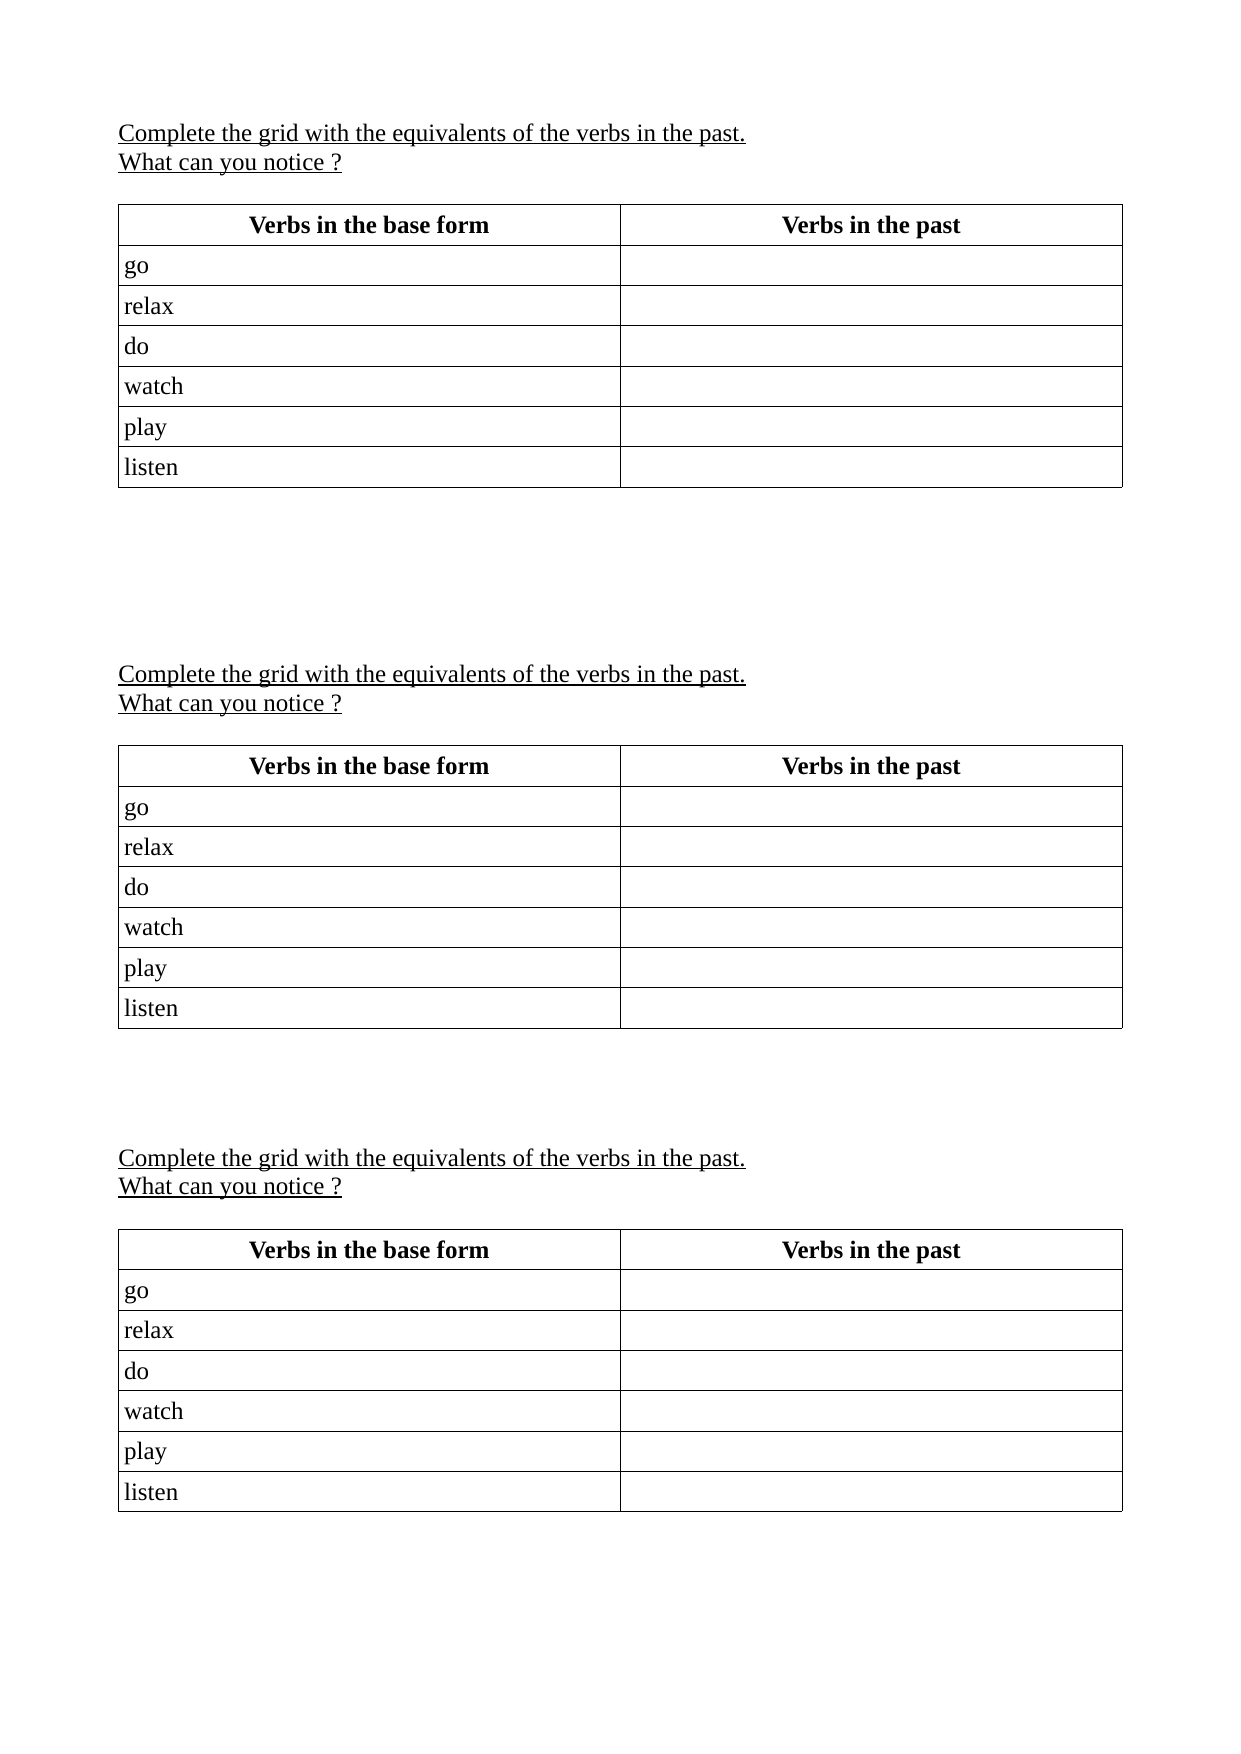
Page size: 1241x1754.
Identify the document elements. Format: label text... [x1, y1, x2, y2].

table_cell go [119, 787, 620, 826]
table_cell play [119, 1432, 620, 1471]
table_cell [621, 407, 1122, 446]
table_cell [621, 827, 1122, 866]
table_cell [621, 908, 1122, 947]
text Complete the grid with the equivalents of the verbs in the past. [118, 1143, 1122, 1171]
table_cell [621, 787, 1122, 826]
table_cell [621, 246, 1122, 285]
table_cell [621, 988, 1122, 1028]
table_cell watch [119, 908, 620, 947]
table_cell [621, 867, 1122, 907]
table_cell [621, 1472, 1122, 1511]
table_cell relax [119, 286, 620, 325]
table_header Verbs in the base form [119, 746, 620, 786]
table_header Verbs in the past [621, 1230, 1122, 1269]
table_header Verbs in the past [621, 205, 1122, 245]
table_cell play [119, 407, 620, 446]
table_cell [621, 326, 1122, 366]
text What can you notice ? [118, 147, 1122, 176]
table_cell listen [119, 988, 620, 1028]
table_cell watch [119, 1391, 620, 1431]
table_cell [621, 948, 1122, 987]
text Complete the grid with the equivalents of the verbs in the past. [118, 118, 1122, 147]
table_cell [621, 286, 1122, 325]
table_cell relax [119, 1311, 620, 1350]
table_header Verbs in the base form [119, 1230, 620, 1269]
table_cell relax [119, 827, 620, 866]
table_cell watch [119, 367, 620, 406]
table_cell go [119, 1270, 620, 1309]
table_cell [621, 367, 1122, 406]
table_cell listen [119, 447, 620, 487]
text What can you notice ? [118, 688, 1122, 717]
table_cell [621, 1351, 1122, 1390]
table_cell [621, 1270, 1122, 1309]
text What can you notice ? [118, 1171, 1122, 1200]
table_cell do [119, 326, 620, 366]
table_cell do [119, 1351, 620, 1390]
table_cell listen [119, 1472, 620, 1511]
table_header Verbs in the base form [119, 205, 620, 245]
table_cell [621, 1391, 1122, 1431]
table_cell [621, 1432, 1122, 1471]
text Complete the grid with the equivalents of the verbs in the past. [118, 659, 1122, 688]
table_cell [621, 1311, 1122, 1350]
table_cell play [119, 948, 620, 987]
table_cell [621, 447, 1122, 487]
table_header Verbs in the past [621, 746, 1122, 786]
table_cell go [119, 246, 620, 285]
table_cell do [119, 867, 620, 907]
